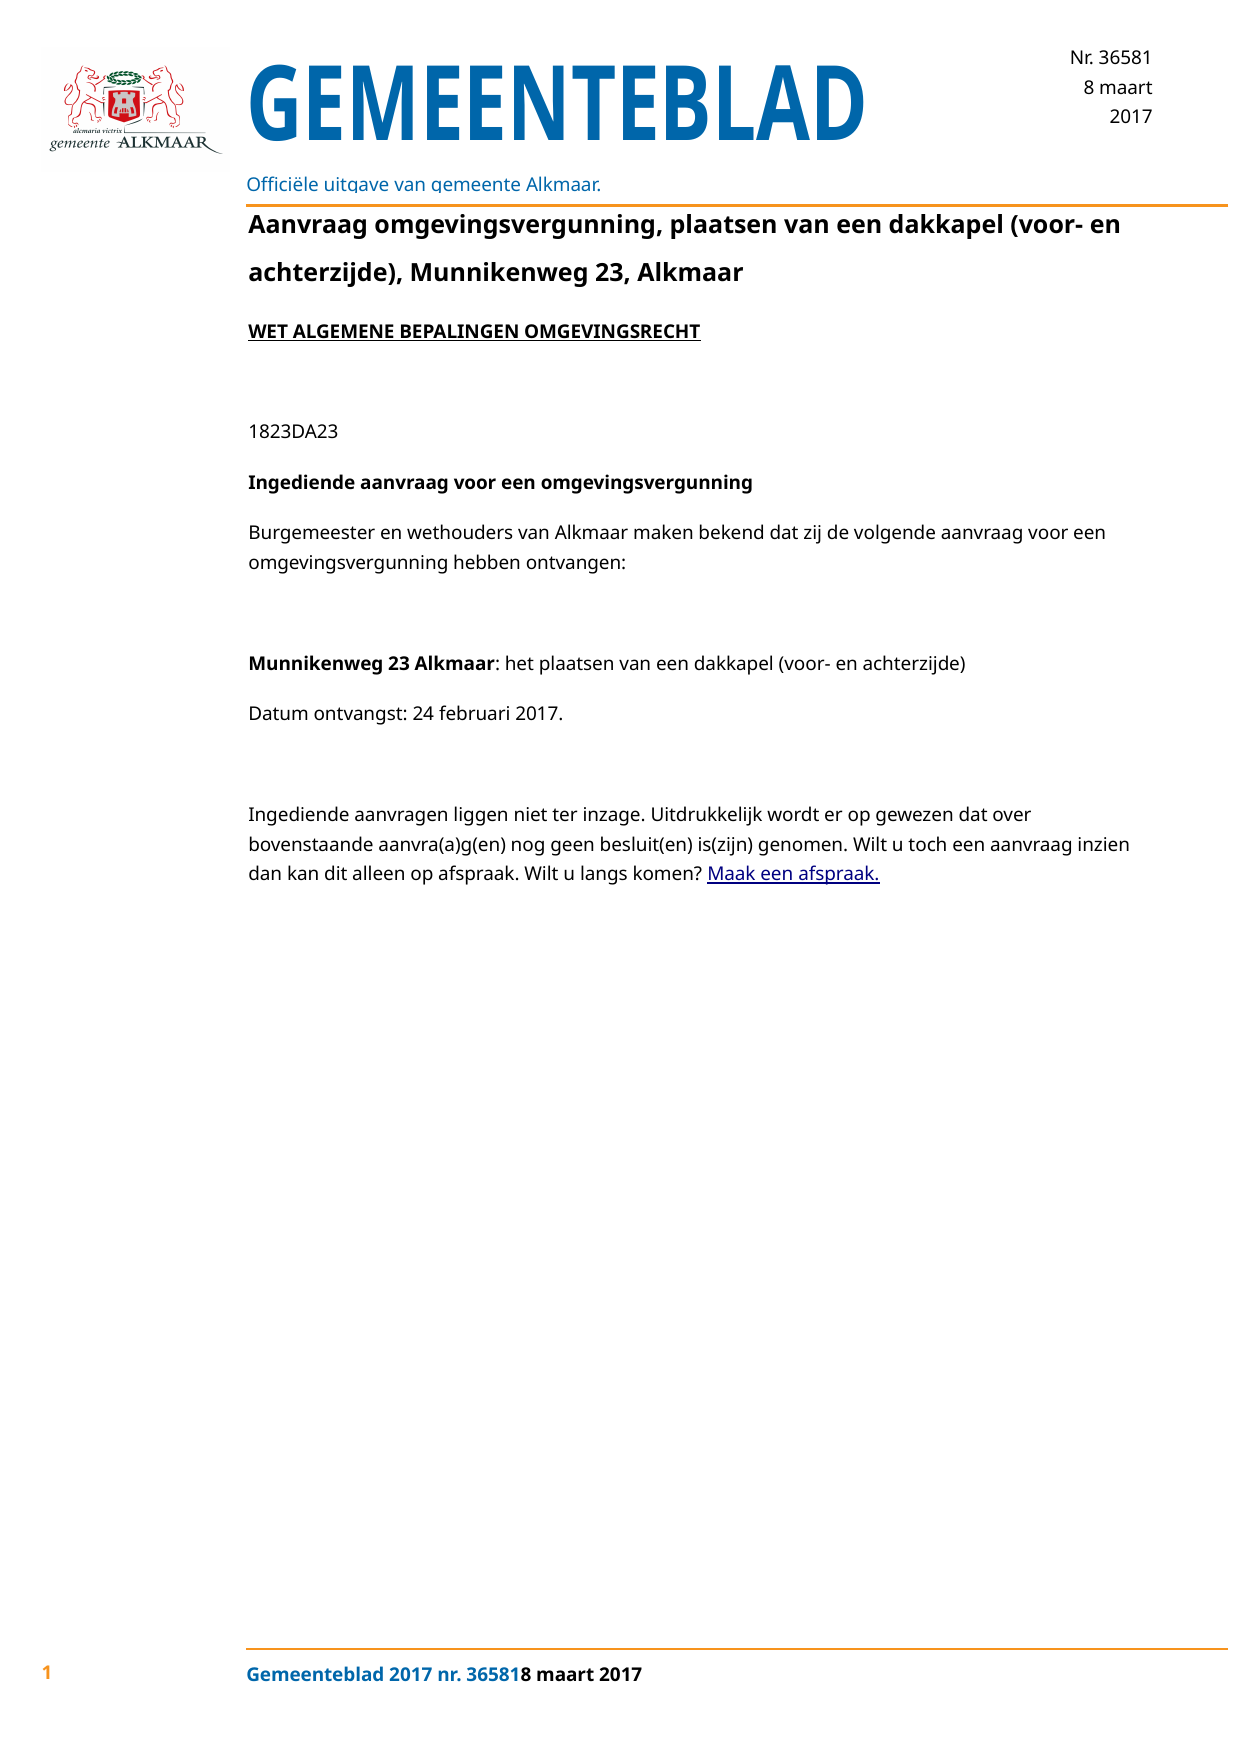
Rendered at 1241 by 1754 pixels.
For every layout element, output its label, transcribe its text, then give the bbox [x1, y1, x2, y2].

text Burgemeester en wethouders van Alkmaar maken bekend dat zij de volgende aanvraag voor een omgevingsvergunning hebben ontvangen: [248, 519, 1152, 575]
text Aanvraag omgevingsvergunning, plaatsen van een dakkapel (voor- en achterzijde), Munnikenweg 23, Alkmaar [248, 207, 1152, 288]
text 1823DA23 [248, 419, 1152, 444]
text Ingediende aanvragen liggen niet ter inzage. Uitdrukkelijk wordt er op gewezen dat over bovenstaande aanvra(a)g(en) nog geen besluit(en) is(zijn) genomen. Wilt u toch een aanvraag inzien dan kan dit alleen op afspraak. Wilt u langs komen? Maak een afspraak. [248, 801, 1152, 886]
picture [41, 47, 231, 172]
text Ingediende aanvraag voor een omgevingsvergunning [248, 469, 1152, 495]
text WET ALGEMENE BEPALINGEN OMGEVINGSRECHT [248, 318, 1152, 344]
text Munnikenweg 23 Alkmaar: het plaatsen van een dakkapel (voor- en achterzijde) [248, 650, 1152, 676]
text Datum ontvangst: 24 februari 2017. [248, 700, 1152, 726]
